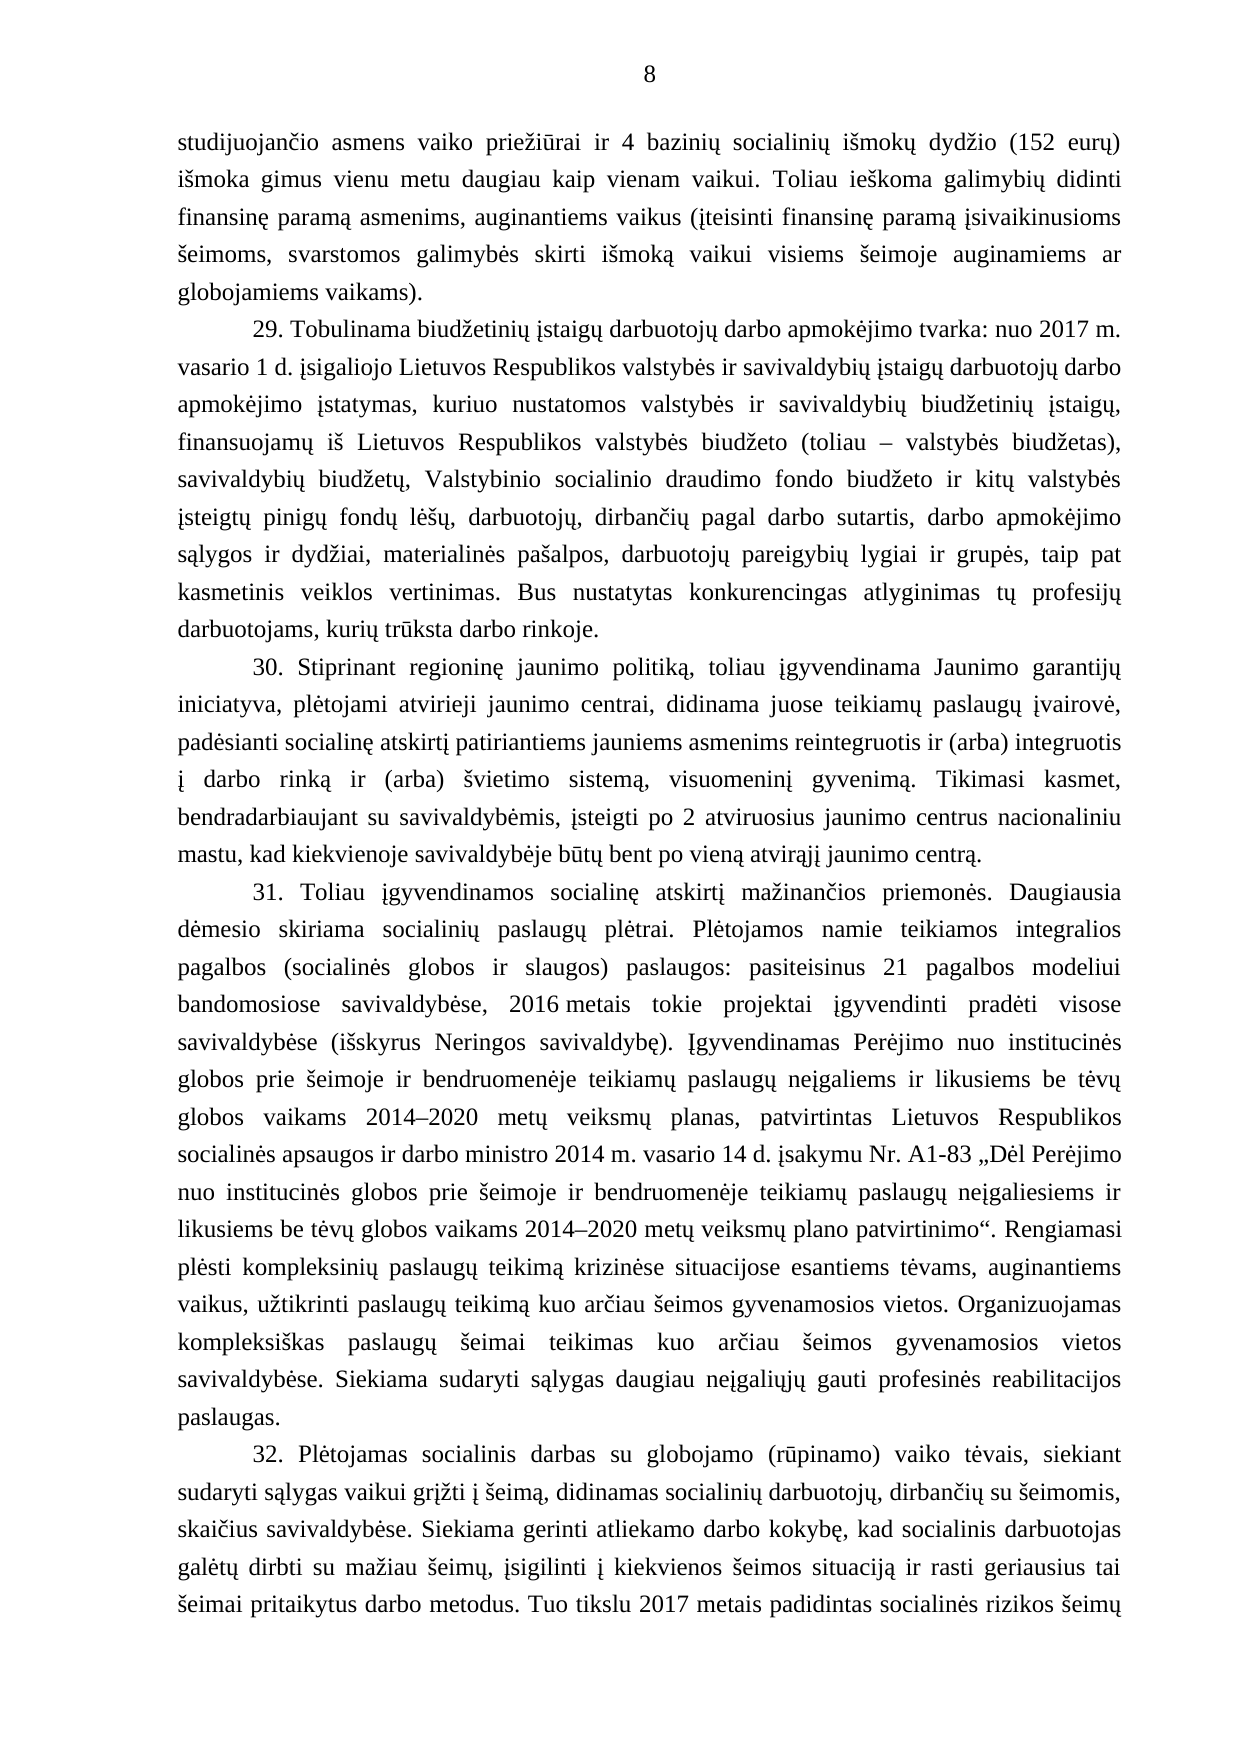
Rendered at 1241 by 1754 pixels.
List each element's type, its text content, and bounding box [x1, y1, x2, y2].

text 29. Tobulinama biudžetinių įstaigų darbuotojų darbo apmokėjimo tvarka: nuo 2017 m. vasario 1 d. įsigaliojo Lietuvos Respublikos valstybės ir savivaldybių įstaigų darbuotojų darbo apmokėjimo įstatymas, kuriuo nustatomos valstybės ir savivaldybių biudžetinių įstaigų, finansuojamų iš Lietuvos Respublikos valstybės biudžeto (toliau – valstybės biudžetas), savivaldybių biudžetų, Valstybinio socialinio draudimo fondo biudžeto ir kitų valstybės įsteigtų pinigų fondų lėšų, darbuotojų, dirbančių pagal darbo sutartis, darbo apmokėjimo sąlygos ir dydžiai, materialinės pašalpos, darbuotojų pareigybių lygiai ir grupės, taip pat kasmetinis veiklos vertinimas. Bus nustatytas konkurencingas atlyginimas tų profesijų darbuotojams, kurių trūksta darbo rinkoje. [177, 306, 1122, 643]
text 30. Stiprinant regioninę jaunimo politiką, toliau įgyvendinama Jaunimo garantijų iniciatyva, plėtojami atvirieji jaunimo centrai, didinama juose teikiamų paslaugų įvairovė, padėsianti socialinę atskirtį patiriantiems jauniems asmenims reintegruotis ir (arba) integruotis į darbo rinką ir (arba) švietimo sistemą, visuomeninį gyvenimą. Tikimasi kasmet, bendradarbiaujant su savivaldybėmis, įsteigti po 2 atviruosius jaunimo centrus nacionaliniu mastu, kad kiekvienoje savivaldybėje būtų bent po vieną atvirąjį jaunimo centrą. [177, 643, 1122, 868]
text 32. Plėtojamas socialinis darbas su globojamo (rūpinamo) vaiko tėvais, siekiant sudaryti sąlygas vaikui grįžti į šeimą, didinamas socialinių darbuotojų, dirbančių su šeimomis, skaičius savivaldybėse. Siekiama gerinti atliekamo darbo kokybę, kad socialinis darbuotojas galėtų dirbti su mažiau šeimų, įsigilinti į kiekvienos šeimos situaciją ir rasti geriausius tai šeimai pritaikytus darbo metodus. Tuo tikslu 2017 metais padidintas socialinės rizikos šeimų [177, 1431, 1122, 1618]
text studijuojančio asmens vaiko priežiūrai ir 4 bazinių socialinių išmokų dydžio (152 eurų) išmoka gimus vienu metu daugiau kaip vienam vaikui. Toliau ieškoma galimybių didinti finansinę paramą asmenims, auginantiems vaikus (įteisinti finansinę paramą įsivaikinusioms šeimoms, svarstomos galimybės skirti išmoką vaikui visiems šeimoje auginamiems ar globojamiems vaikams). [177, 118, 1122, 306]
text 31. Toliau įgyvendinamos socialinę atskirtį mažinančios priemonės. Daugiausia dėmesio skiriama socialinių paslaugų plėtrai. Plėtojamos namie teikiamos integralios pagalbos (socialinės globos ir slaugos) paslaugos: pasiteisinus 21 pagalbos modeliui bandomosiose savivaldybėse, 2016 metais tokie projektai įgyvendinti pradėti visose savivaldybėse (išskyrus Neringos savivaldybę). Įgyvendinamas Perėjimo nuo institucinės globos prie šeimoje ir bendruomenėje teikiamų paslaugų neįgaliems ir likusiems be tėvų globos vaikams 2014–2020 metų veiksmų planas, patvirtintas Lietuvos Respublikos socialinės apsaugos ir darbo ministro 2014 m. vasario 14 d. įsakymu Nr. A1-83 „Dėl Perėjimo nuo institucinės globos prie šeimoje ir bendruomenėje teikiamų paslaugų neįgaliesiems ir likusiems be tėvų globos vaikams 2014–2020 metų veiksmų plano patvirtinimo“. Rengiamasi plėsti kompleksinių paslaugų teikimą krizinėse situacijose esantiems tėvams, auginantiems vaikus, užtikrinti paslaugų teikimą kuo arčiau šeimos gyvenamosios vietos. Organizuojamas kompleksiškas paslaugų šeimai teikimas kuo arčiau šeimos gyvenamosios vietos savivaldybėse. Siekiama sudaryti sąlygas daugiau neįgaliųjų gauti profesinės reabilitacijos paslaugas. [177, 868, 1122, 1431]
